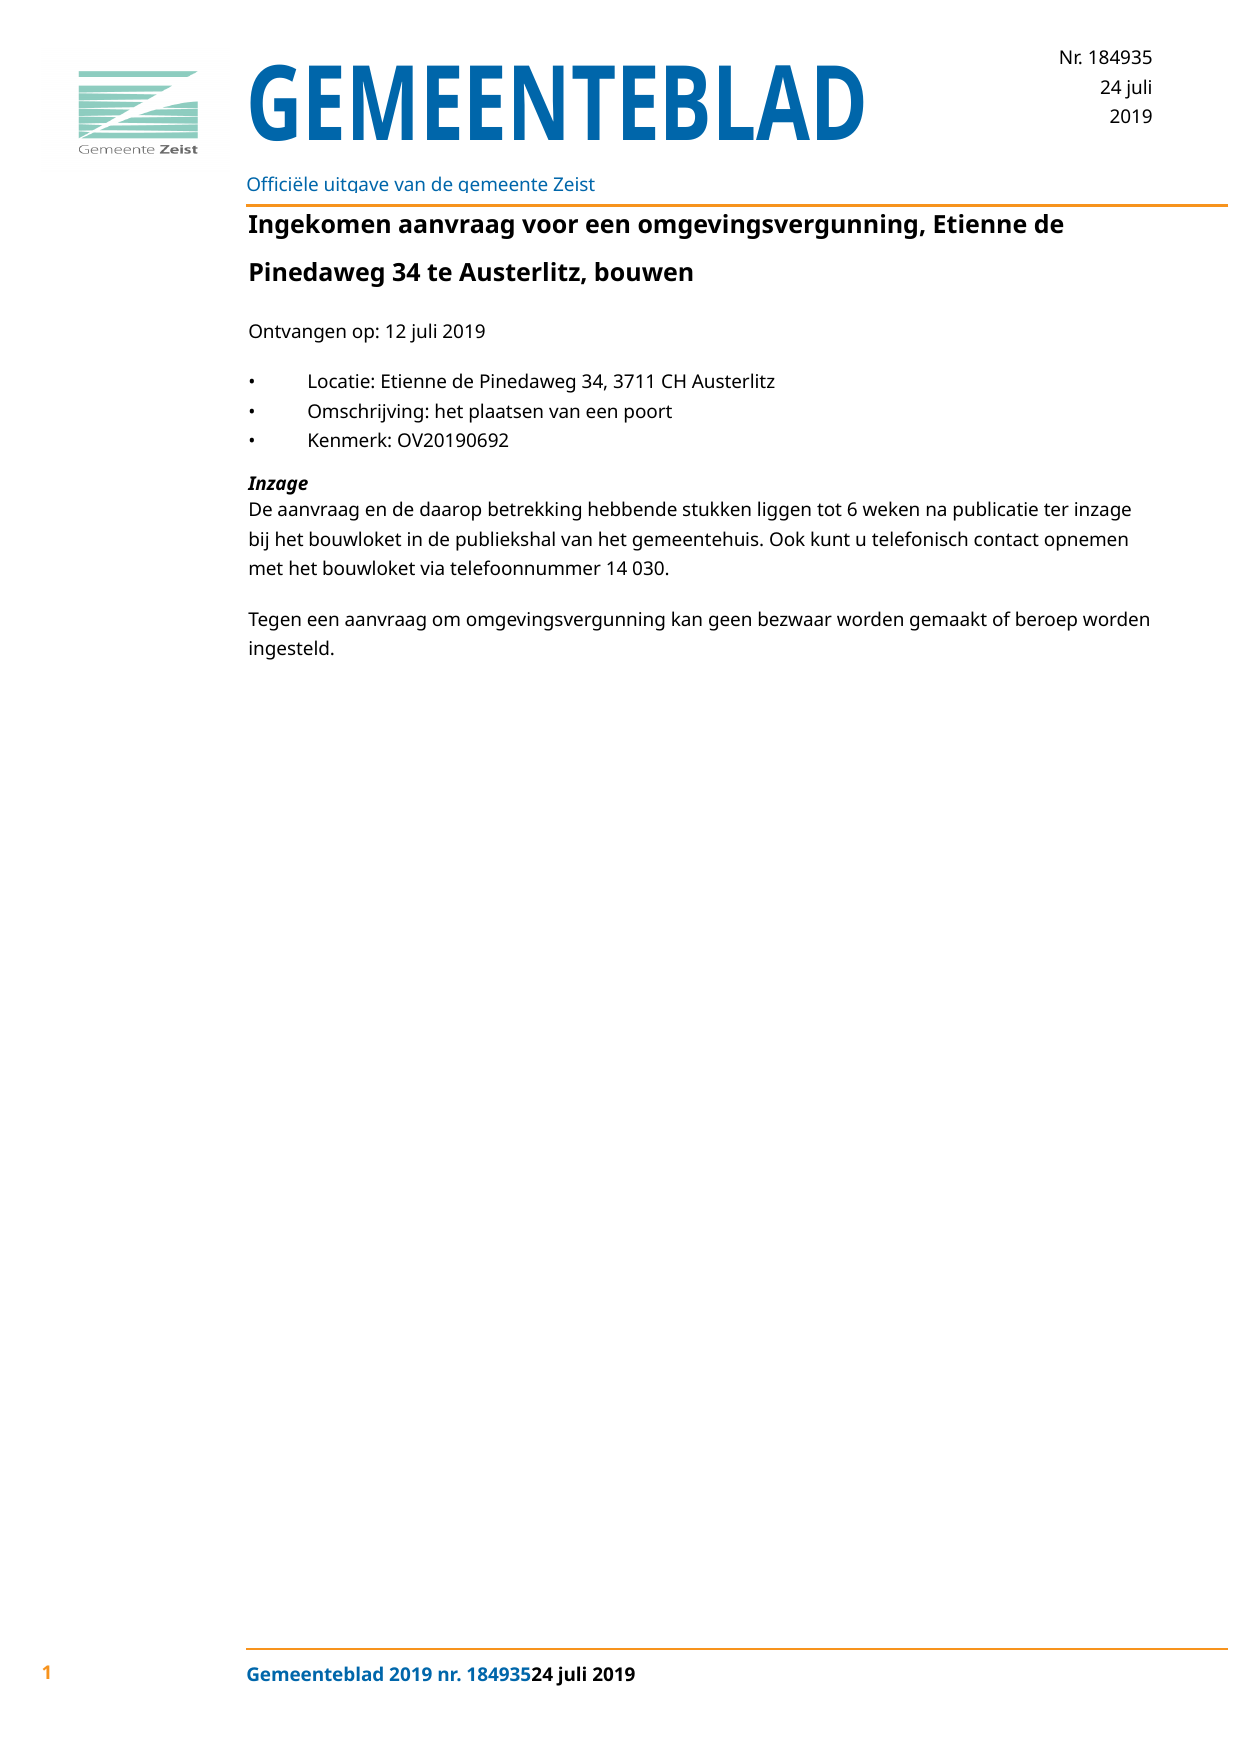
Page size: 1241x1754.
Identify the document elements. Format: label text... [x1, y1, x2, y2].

text Ontvangen op: 12 juli 2019 [248, 318, 1152, 344]
picture [41, 47, 231, 172]
text De aanvraag en de daarop betrekking hebbende stukken liggen tot 6 weken na publicatie ter inzage bij het bouwloket in de publiekshal van het gemeentehuis. Ook kunt u telefonisch contact opnemen met het bouwloket via telefoonnummer 14 030. [248, 496, 1152, 581]
list Kenmerk: OV20190692 [248, 427, 1152, 453]
text Tegen een aanvraag om omgevingsvergunning kan geen bezwaar worden gemaakt of beroep worden ingesteld. [248, 606, 1152, 661]
text Ingekomen aanvraag voor een omgevingsvergunning, Etienne de Pinedaweg 34 te Austerlitz, bouwen [248, 207, 1152, 288]
list Omschrijving: het plaatsen van een poort [248, 398, 1152, 424]
text Inzage [248, 471, 1152, 496]
list Locatie: Etienne de Pinedaweg 34, 3711 CH Austerlitz [248, 368, 1152, 394]
